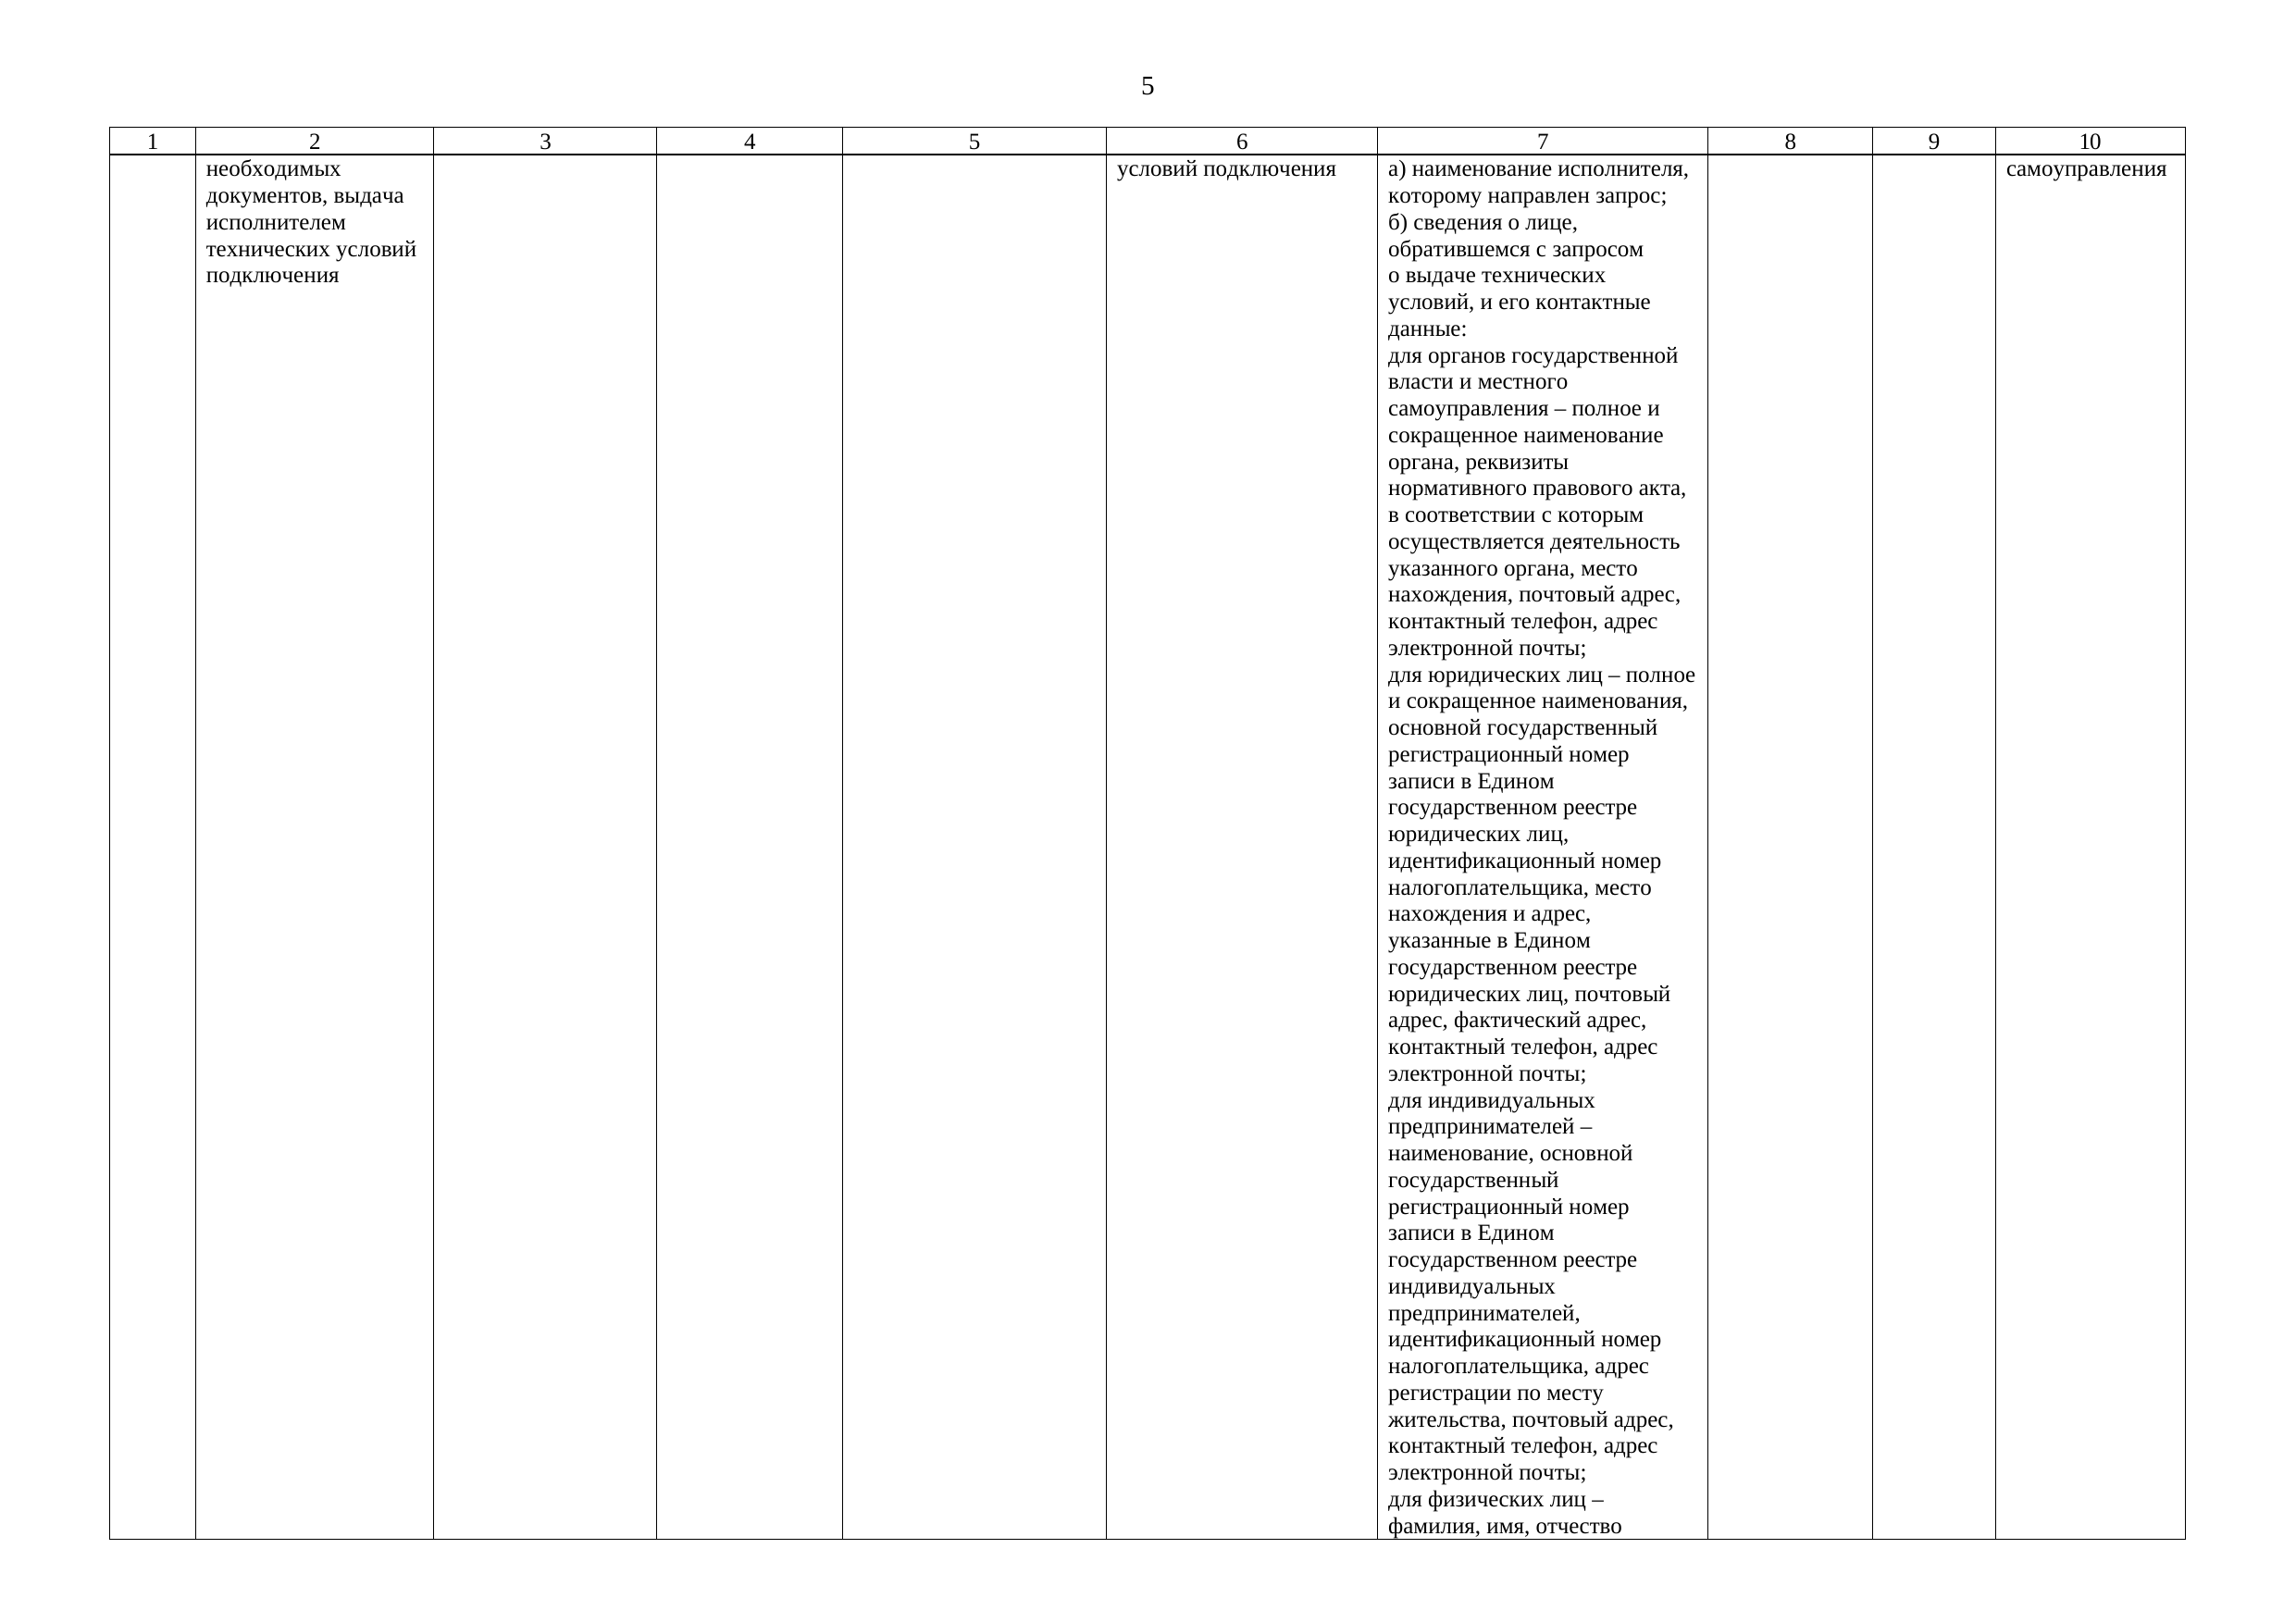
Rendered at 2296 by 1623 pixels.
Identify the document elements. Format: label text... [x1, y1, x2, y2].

table_cell [657, 155, 842, 1538]
table_cell [1708, 155, 1872, 1538]
table_header 1 [110, 128, 195, 154]
table_header 2 [196, 128, 433, 154]
table_header 7 [1378, 128, 1707, 154]
table_header 8 [1708, 128, 1872, 154]
table_cell условий подключения [1107, 155, 1377, 1538]
table_cell а) наименование исполнителя, которому направлен запрос; б) сведения о лице, обратившемся с запросом о выдаче технических условий, и его контактные данные: для органов государственной власти и местного самоуправления – полное и сокращенное наименование органа, реквизиты нормативного правового акта, в соответствии с которым осуществляется деятельность указанного органа, место нахождения, почтовый адрес, контактный телефон, адрес электронной почты; для юридических лиц – полное и сокращенное наименования, основной государственный регистрационный номер записи в Едином государственном реестре юридических лиц, идентификационный номер налогоплательщика, место нахождения и адрес, указанные в Едином государственном реестре юридических лиц, почтовый адрес, фактический адрес, контактный телефон, адрес электронной почты; для индивидуальных предпринимателей – наименование, основной государственный регистрационный номер записи в Едином государственном реестре индивидуальных предпринимателей, идентификационный номер налогоплательщика, адрес регистрации по месту жительства, почтовый адрес, контактный телефон, адрес электронной почты; для физических лиц – фамилия, имя, отчество [1378, 155, 1707, 1538]
table_header 5 [843, 128, 1106, 154]
table_cell [1873, 155, 1995, 1538]
table_header 9 [1873, 128, 1995, 154]
table_cell [843, 155, 1106, 1538]
table_header 6 [1107, 128, 1377, 154]
table_cell необходимых документов, выдача исполнителем технических условий подключения [196, 155, 433, 1538]
table_cell [434, 155, 656, 1538]
table_cell самоуправления [1996, 155, 2185, 1538]
table_header 3 [434, 128, 656, 154]
table_header 10 [1996, 128, 2185, 154]
table_cell [110, 155, 195, 1538]
table_header 4 [657, 128, 842, 154]
